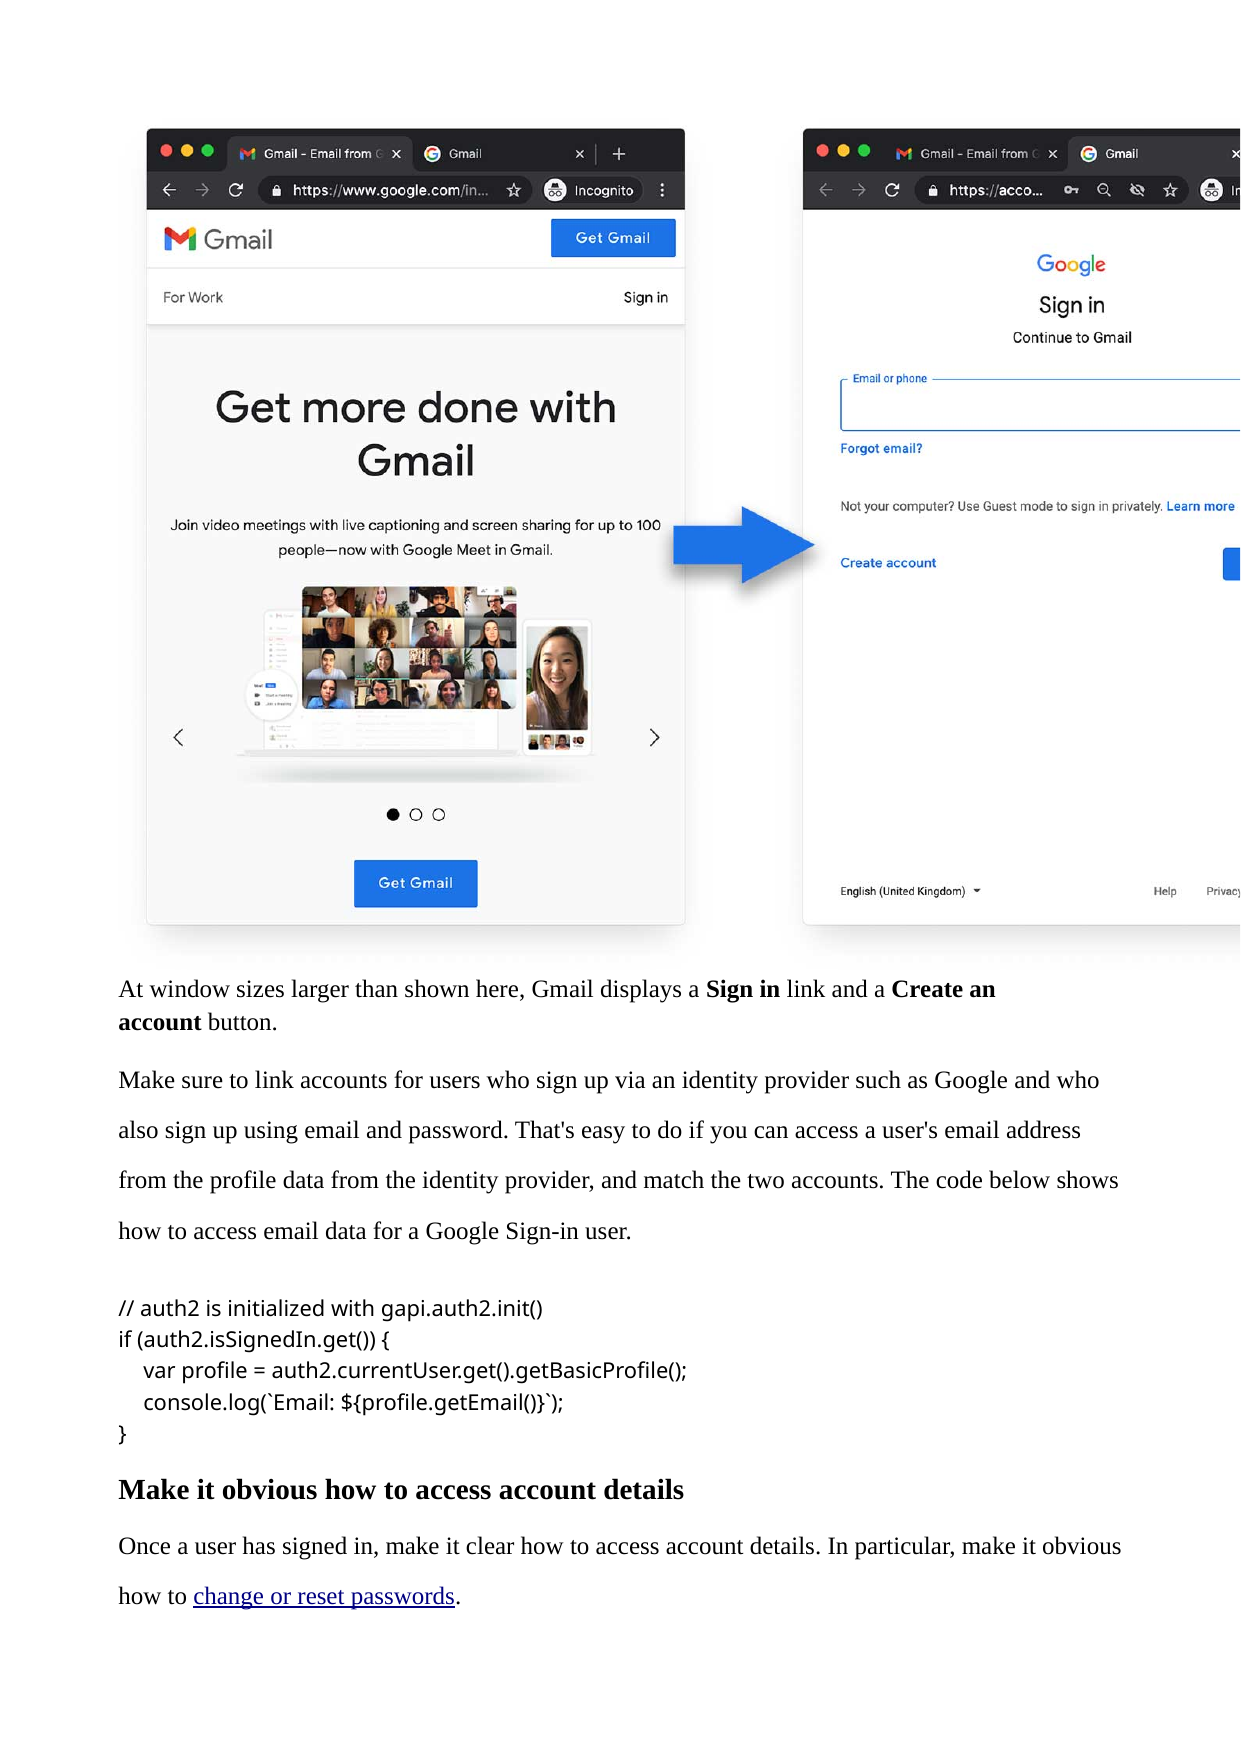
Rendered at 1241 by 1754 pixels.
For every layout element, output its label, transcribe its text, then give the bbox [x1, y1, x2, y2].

text console.log(`Email: ${profile.getEmail()}`); [118, 1385, 1122, 1416]
text Once a user has signed in, make it clear how to access account details. In particular, make it obvious how to change or reset passwords. [118, 1531, 1122, 1610]
text Make sure to link accounts for users who sign up via an identity provider such as Google and who also sign up using email and password. That's easy to do if you can access a user's email address from the profile data from the identity provider, and match the two accounts. The code below shows how to access email data for a Google Sign-in user. [118, 1065, 1122, 1245]
text At window sizes larger than shown here, Gmail displays a Sign in link and a Create an account button. [118, 970, 1122, 1036]
picture [118, 118, 1241, 970]
text } [118, 1416, 1122, 1447]
subtitle Make it obvious how to access account details [118, 1472, 1122, 1506]
text if (auth2.isSignedIn.get()) { [118, 1322, 1122, 1354]
text var profile = auth2.currentUser.get().getBasicProfile(); [118, 1354, 1122, 1385]
text // auth2 is initialized with gapi.auth2.init() [118, 1291, 1122, 1322]
